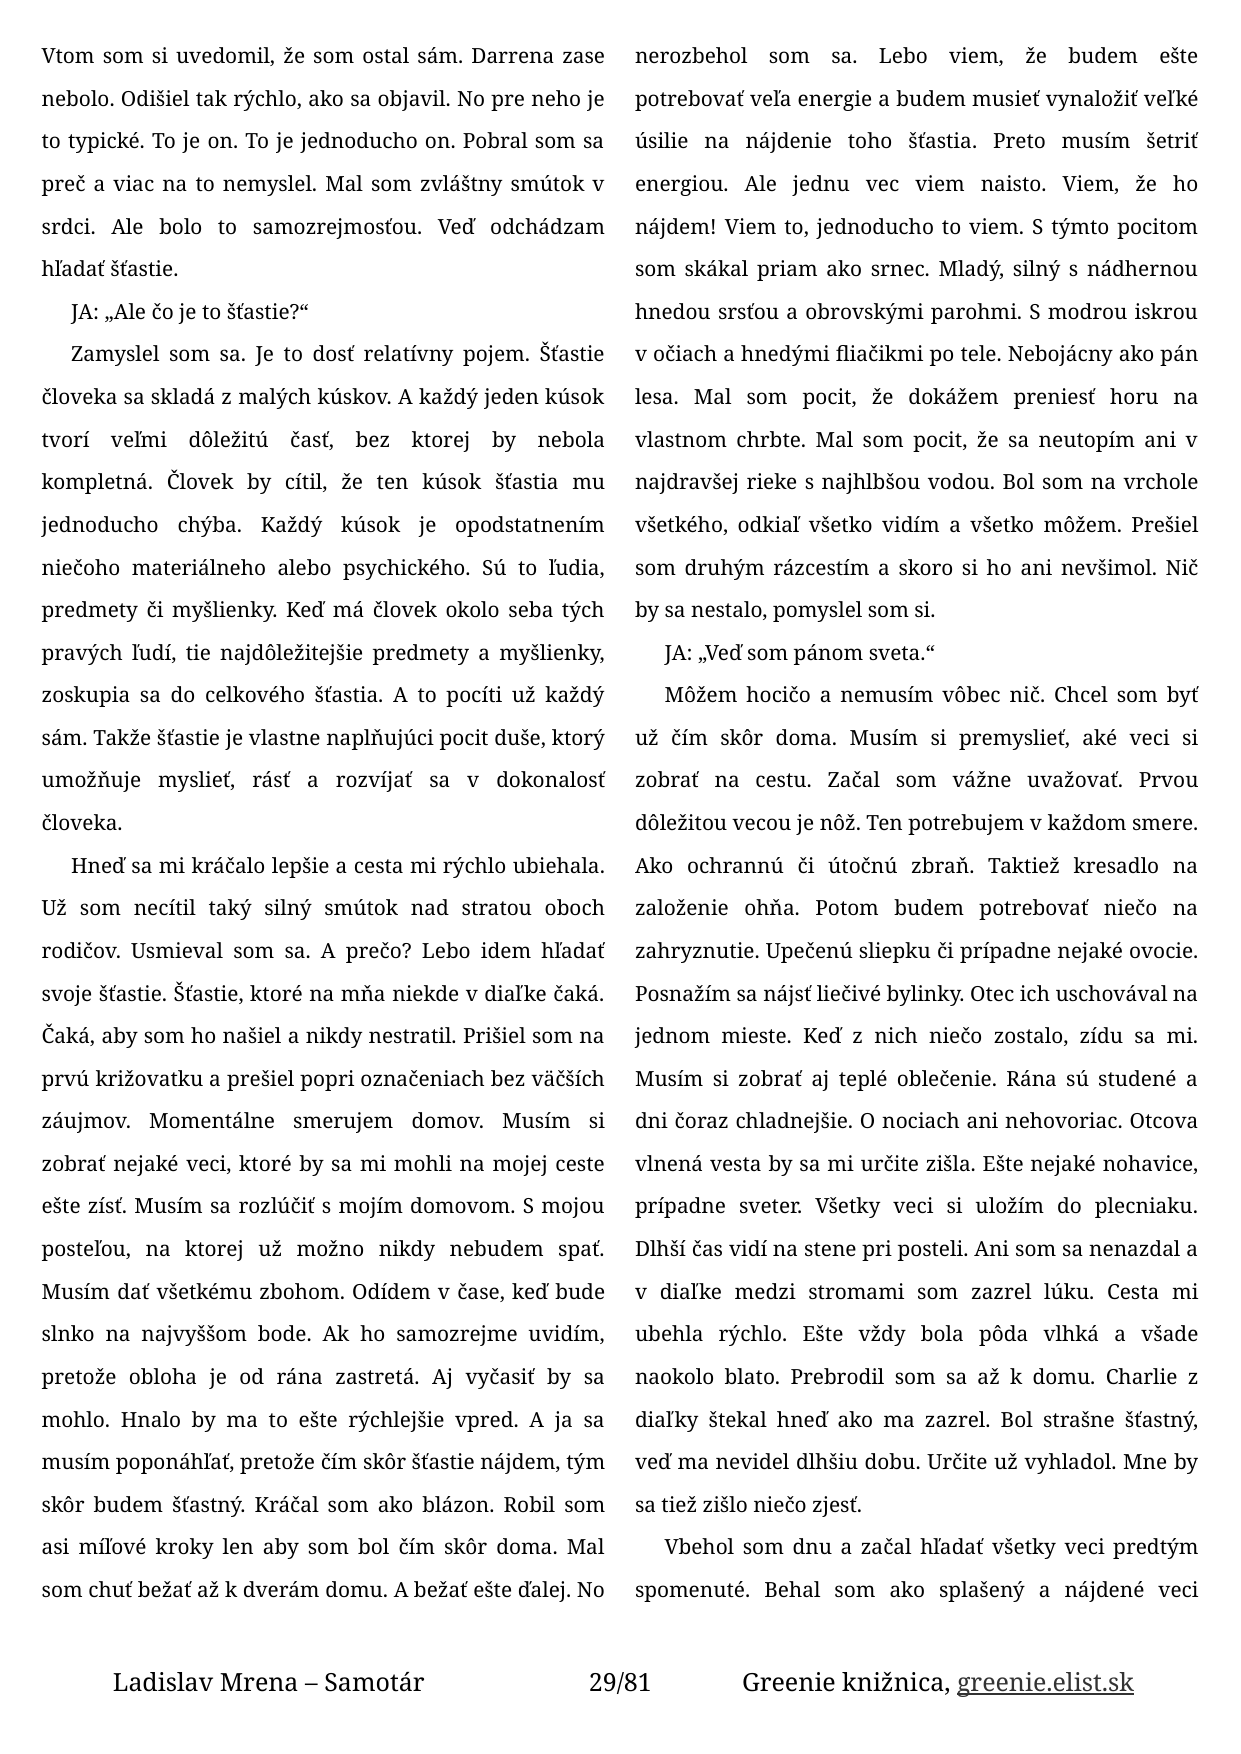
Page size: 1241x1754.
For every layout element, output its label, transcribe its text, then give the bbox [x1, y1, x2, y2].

text Hneď sa mi kráčalo lepšie a cesta mi rýchlo ubiehala. Už som necítil taký silný smútok nad stratou oboch rodičov. Usmieval som sa. A prečo? Lebo idem hľadať svoje šťastie. Šťastie, ktoré na mňa niekde v diaľke čaká. Čaká, aby som ho našiel a nikdy nestratil. Prišiel som na prvú križovatku a prešiel popri označeniach bez väčších záujmov. Momentálne smerujem domov. Musím si zobrať nejaké veci, ktoré by sa mi mohli na mojej ceste ešte zísť. Musím sa rozlúčiť s mojím domovom. S mojou posteľou, na ktorej už možno nikdy nebudem spať. Musím dať všetkému zbohom. Odídem v čase, keď bude slnko na najvyššom bode. Ak ho samozrejme uvidím, pretože obloha je od rána zastretá. Aj vyčasiť by sa mohlo. Hnalo by ma to ešte rýchlejšie vpred. A ja sa musím poponáhľať, pretože čím skôr šťastie nájdem, tým skôr budem šťastný. Kráčal som ako blázon. Robil som asi míľové kroky len aby som bol čím skôr doma. Mal som chuť bežať až k dverám domu. A bežať ešte ďalej. No [41, 851, 605, 1603]
text JA: „Ale čo je to šťastie?“ [41, 297, 605, 325]
text JA: „Veď som pánom sveta.“ [635, 638, 1199, 666]
text Zamyslel som sa. Je to dosť relatívny pojem. Šťastie človeka sa skladá z malých kúskov. A každý jeden kúsok tvorí veľmi dôležitú časť, bez ktorej by nebola kompletná. Človek by cítil, že ten kúsok šťastia mu jednoducho chýba. Každý kúsok je opodstatnením niečoho materiálneho alebo psychického. Sú to ľudia, predmety či myšlienky. Keď má človek okolo seba tých pravých ľudí, tie najdôležitejšie predmety a myšlienky, zoskupia sa do celkového šťastia. A to pocíti už každý sám. Takže šťastie je vlastne naplňujúci pocit duše, ktorý umožňuje myslieť, rásť a rozvíjať sa v dokonalosť človeka. [41, 339, 605, 837]
text Vbehol som dnu a začal hľadať všetky veci predtým spomenuté. Behal som ako splašený a nájdené veci [635, 1532, 1199, 1603]
text nerozbehol som sa. Lebo viem, že budem ešte potrebovať veľa energie a budem musieť vynaložiť veľké úsilie na nájdenie toho šťastia. Preto musím šetriť energiou. Ale jednu vec viem naisto. Viem, že ho nájdem! Viem to, jednoducho to viem. S týmto pocitom som skákal priam ako srnec. Mladý, silný s nádhernou hnedou srsťou a obrovskými parohmi. S modrou iskrou v očiach a hnedými fliačikmi po tele. Nebojácny ako pán lesa. Mal som pocit, že dokážem preniesť horu na vlastnom chrbte. Mal som pocit, že sa neutopím ani v najdravšej rieke s najhlbšou vodou. Bol som na vrchole všetkého, odkiaľ všetko vidím a všetko môžem. Prešiel som druhým rázcestím a skoro si ho ani nevšimol. Nič by sa nestalo, pomyslel som si. [635, 41, 1199, 624]
text Vtom som si uvedomil, že som ostal sám. Darrena zase nebolo. Odišiel tak rýchlo, ako sa objavil. No pre neho je to typické. To je on. To je jednoducho on. Pobral som sa preč a viac na to nemyslel. Mal som zvláštny smútok v srdci. Ale bolo to samozrejmosťou. Veď odchádzam hľadať šťastie. [41, 41, 605, 283]
text Môžem hocičo a nemusím vôbec nič. Chcel som byť už čím skôr doma. Musím si premyslieť, aké veci si zobrať na cestu. Začal som vážne uvažovať. Prvou dôležitou vecou je nôž. Ten potrebujem v každom smere. Ako ochrannú či útočnú zbraň. Taktiež kresadlo na založenie ohňa. Potom budem potrebovať niečo na zahryznutie. Upečenú sliepku či prípadne nejaké ovocie. Posnažím sa nájsť liečivé bylinky. Otec ich uschovával na jednom mieste. Keď z nich niečo zostalo, zídu sa mi. Musím si zobrať aj teplé oblečenie. Rána sú studené a dni čoraz chladnejšie. O nociach ani nehovoriac. Otcova vlnená vesta by sa mi určite zišla. Ešte nejaké nohavice, prípadne sveter. Všetky veci si uložím do plecniaku. Dlhší čas vidí na stene pri posteli. Ani som sa nenazdal a v diaľke medzi stromami som zazrel lúku. Cesta mi ubehla rýchlo. Ešte vždy bola pôda vlhká a všade naokolo blato. Prebrodil som sa až k domu. Charlie z diaľky štekal hneď ako ma zazrel. Bol strašne šťastný, veď ma nevidel dlhšiu dobu. Určite už vyhladol. Mne by sa tiež zišlo niečo zjesť. [635, 680, 1199, 1518]
